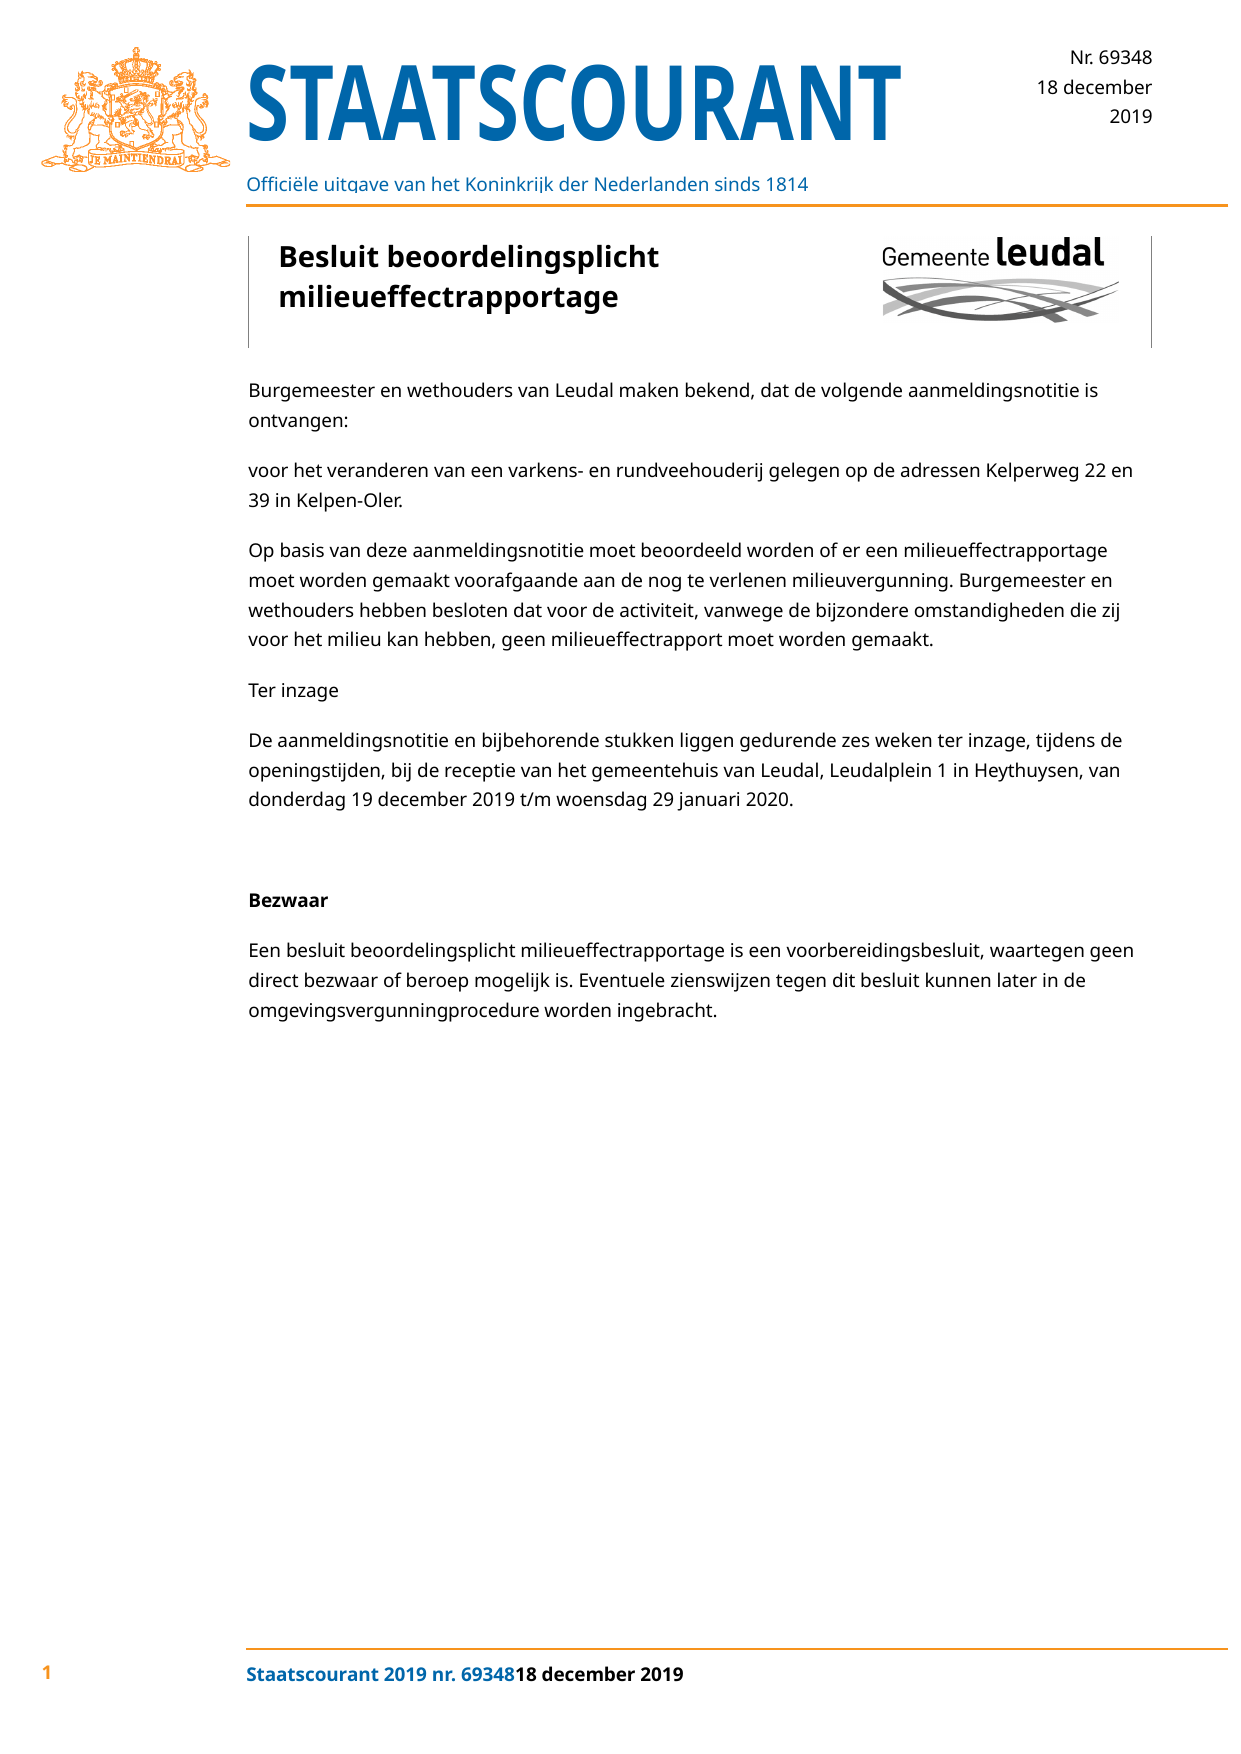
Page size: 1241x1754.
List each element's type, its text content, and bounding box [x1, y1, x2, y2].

picture [41, 47, 231, 172]
text De aanmeldingsnotitie en bijbehorende stukken liggen gedurende zes weken ter inzage, tijdens de openingstijden, bij de receptie van het gemeentehuis van Leudal, Leudalplein 1 in Heythuysen, van donderdag 19 december 2019 t/m woensdag 29 januari 2020. [248, 727, 1152, 812]
table_header [850, 236, 882, 322]
text Ter inzage [248, 677, 1152, 703]
table_header [850, 323, 1151, 348]
table_header Besluit beoordelingsplicht milieueffectrapportage [249, 236, 850, 348]
text Burgemeester en wethouders van Leudal maken bekend, dat de volgende aanmeldingsnotitie is ontvangen: [248, 378, 1152, 433]
text Een besluit beoordelingsplicht milieueffectrapportage is een voorbereidingsbesluit, waartegen geen direct bezwaar of beroep mogelijk is. Eventuele zienswijzen tegen dit besluit kunnen later in de omgevingsvergunningprocedure worden ingebracht. [248, 938, 1152, 1023]
text voor het veranderen van een varkens- en rundveehouderij gelegen op de adressen Kelperweg 22 en 39 in Kelpen-Oler. [248, 458, 1152, 513]
text Bezwaar [248, 887, 1152, 913]
table_header [1119, 236, 1151, 322]
text Op basis van deze aanmeldingsnotitie moet beoordeeld worden of er een milieueffectrapportage moet worden gemaakt voorafgaande aan de nog te verlenen milieuvergunning. Burgemeester en wethouders hebben besloten dat voor de activiteit, vanwege de bijzondere omstandigheden die zij voor het milieu kan hebben, geen milieueffectrapport moet worden gemaakt. [248, 538, 1152, 652]
picture [882, 236, 1119, 323]
